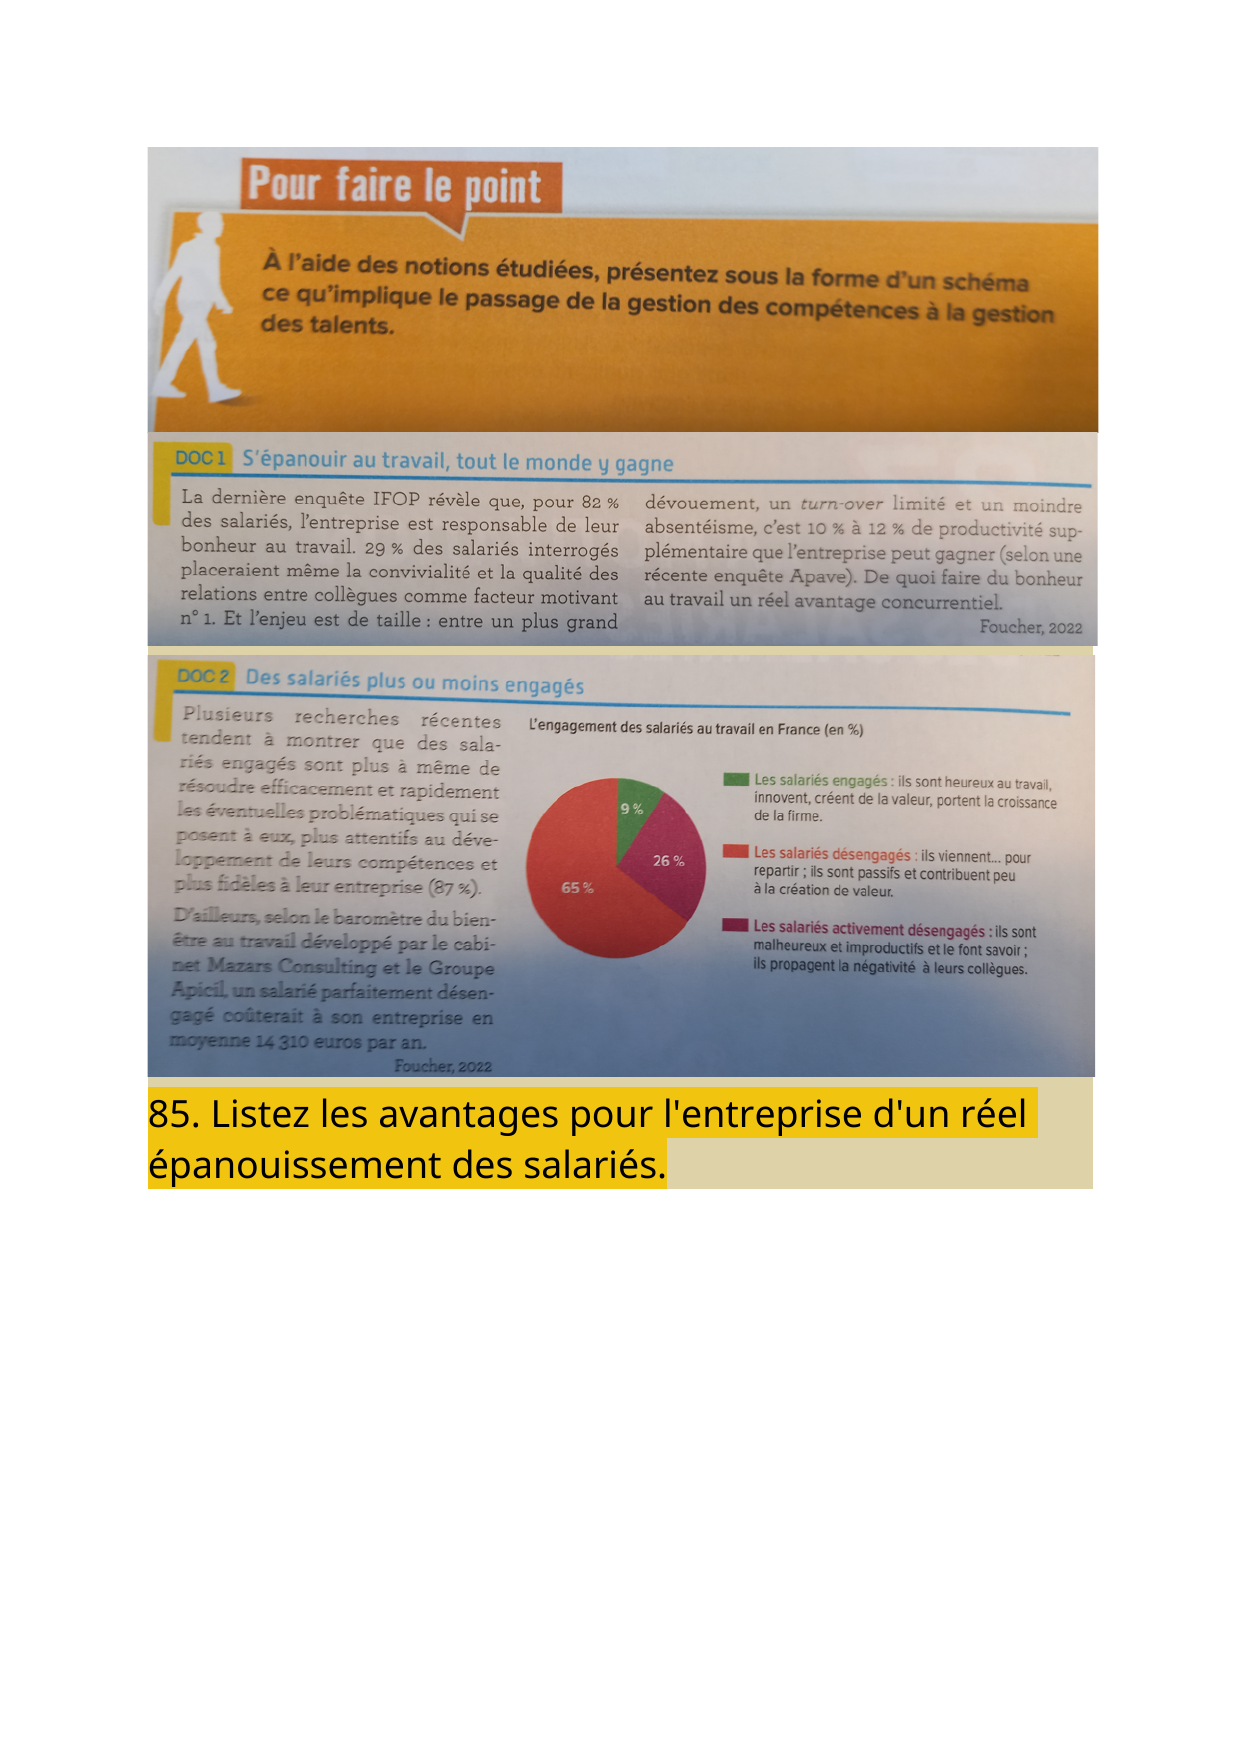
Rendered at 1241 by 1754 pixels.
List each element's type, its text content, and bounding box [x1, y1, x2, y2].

text 85. Listez les avantages pour l'entreprise d'un réel épanouissement des salariés. [148, 1087, 1093, 1189]
